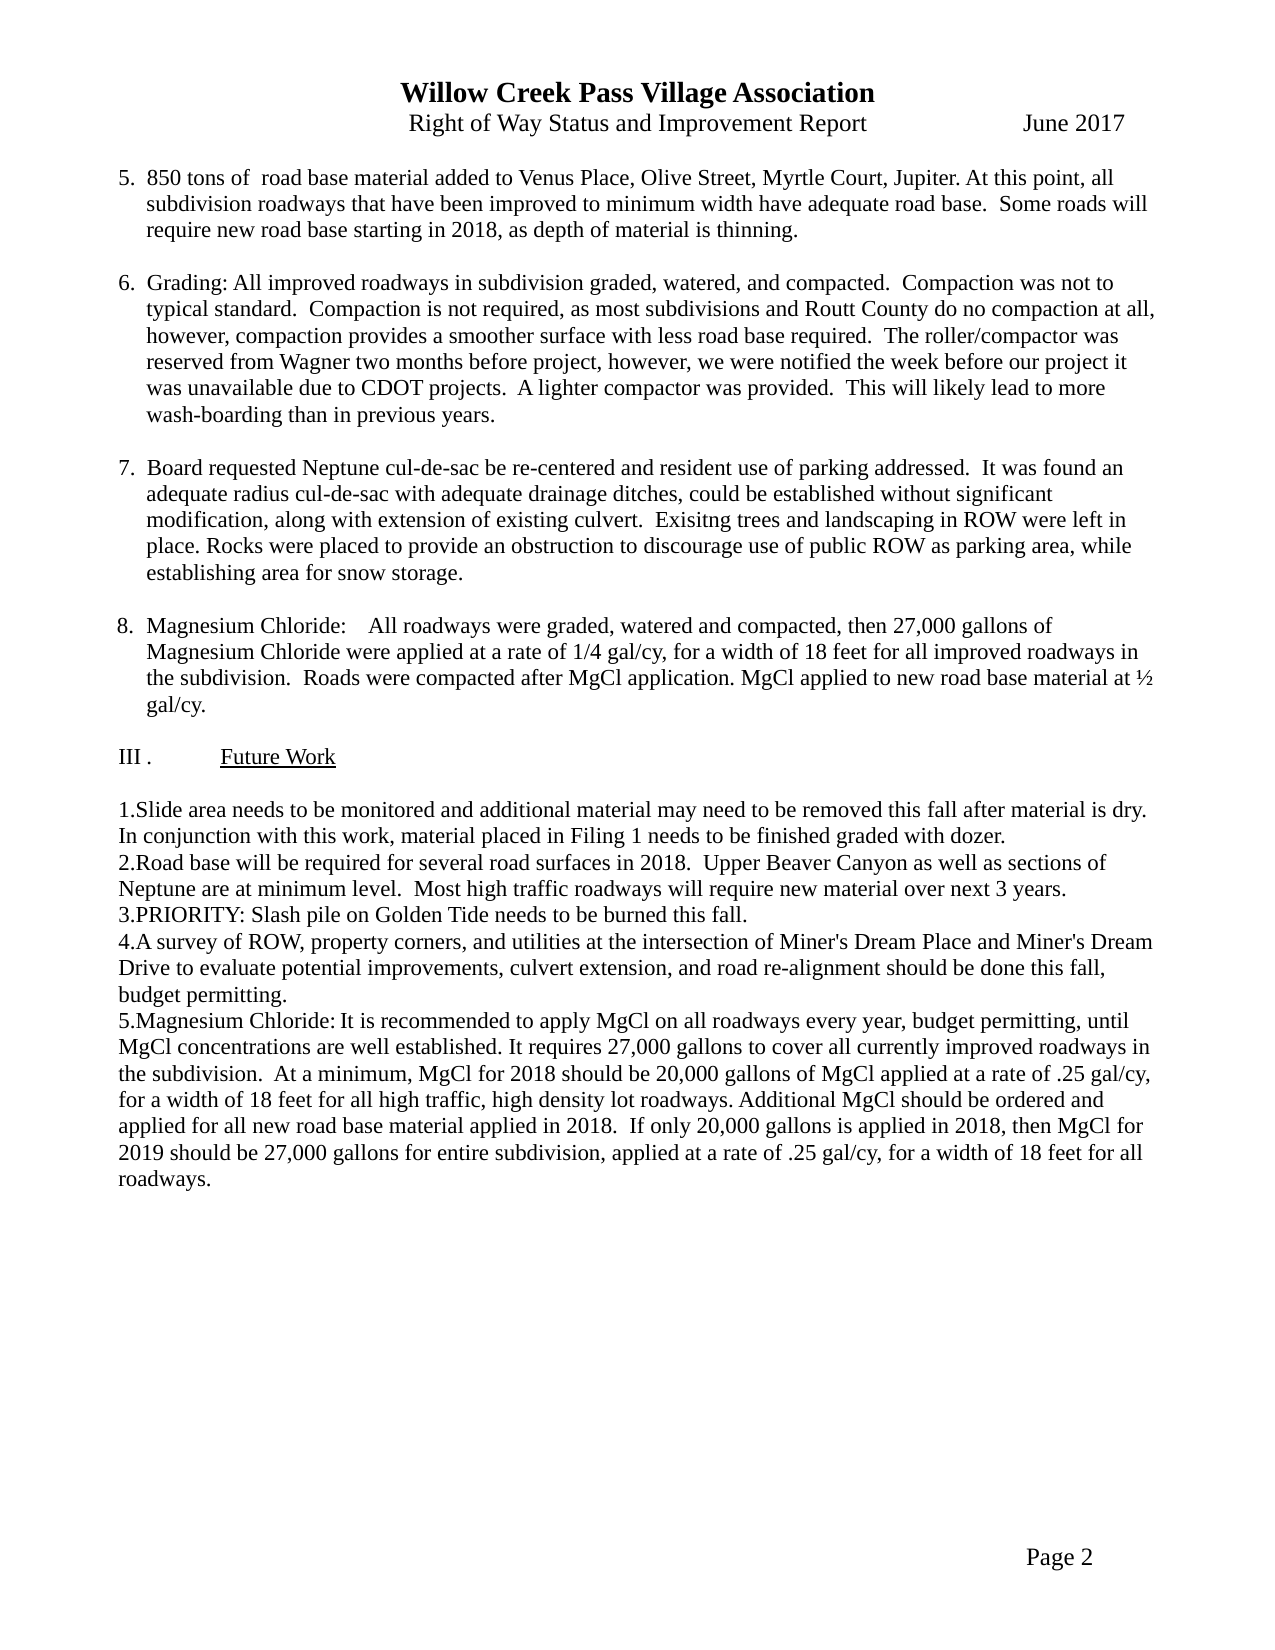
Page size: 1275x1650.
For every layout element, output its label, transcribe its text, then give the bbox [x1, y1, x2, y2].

list PRIORITY: Slash pile on Golden Tide needs to be burned this fall. [118, 902, 1157, 928]
list Magnesium Chloride: It is recommended to apply MgCl on all roadways every year, budget permitting, until MgCl concentrations are well established. It requires 27,000 gallons to cover all currently improved roadways in the subdivision. At a minimum, MgCl for 2018 should be 20,000 gallons of MgCl applied at a rate of .25 gal/cy, for a width of 18 feet for all high traffic, high density lot roadways. Additional MgCl should be ordered and applied for all new road base material applied in 2018. If only 20,000 gallons is applied in 2018, then MgCl for 2019 should be 27,000 gallons for entire subdivision, applied at a rate of .25 gal/cy, for a width of 18 feet for all roadways. [118, 1007, 1157, 1191]
list Road base will be required for several road surfaces in 2018. Upper Beaver Canyon as well as sections of Neptune are at minimum level. Most high traffic roadways will require new material over next 3 years. [118, 849, 1157, 902]
list A survey of ROW, property corners, and utilities at the intersection of Miner's Dream Place and Miner's Dream Drive to evaluate potential improvements, culvert extension, and road re-alignment should be done this fall, budget permitting. [118, 928, 1157, 1007]
text III . Future Work [118, 743, 1157, 770]
text 7. Board requested Neptune cul-de-sac be re-centered and resident use of parking addressed. It was found an adequate radius cul-de-sac with adequate drainage ditches, could be established without significant modification, along with extension of existing culvert. Exisitng trees and landscaping in ROW were left in place. Rocks were placed to provide an obstruction to discourage use of public ROW as parking area, while establishing area for snow storage. [118, 453, 1157, 585]
text 5. 850 tons of road base material added to Venus Place, Olive Street, Myrtle Court, Jupiter. At this point, all subdivision roadways that have been improved to minimum width have adequate road base. Some roads will require new road base starting in 2018, as depth of material is thinning. [118, 164, 1157, 243]
text 8. Magnesium Chloride: All roadways were graded, watered and compacted, then 27,000 gallons of Magnesium Chloride were applied at a rate of 1/4 gal/cy, for a width of 18 feet for all improved roadways in the subdivision. Roads were compacted after MgCl application. MgCl applied to new road base material at ½ gal/cy. [117, 612, 1157, 717]
text 6. Grading: All improved roadways in subdivision graded, watered, and compacted. Compaction was not to typical standard. Compaction is not required, as most subdivisions and Routt County do no compaction at all, however, compaction provides a smoother surface with less road base required. The roller/compactor was reserved from Wagner two months before project, however, we were notified the week before our project it was unavailable due to CDOT projects. A lighter compactor was provided. This will likely lead to more wash-boarding than in previous years. [118, 269, 1157, 427]
list Slide area needs to be monitored and additional material may need to be removed this fall after material is dry. In conjunction with this work, material placed in Filing 1 needs to be finished graded with dozer. [118, 796, 1157, 849]
